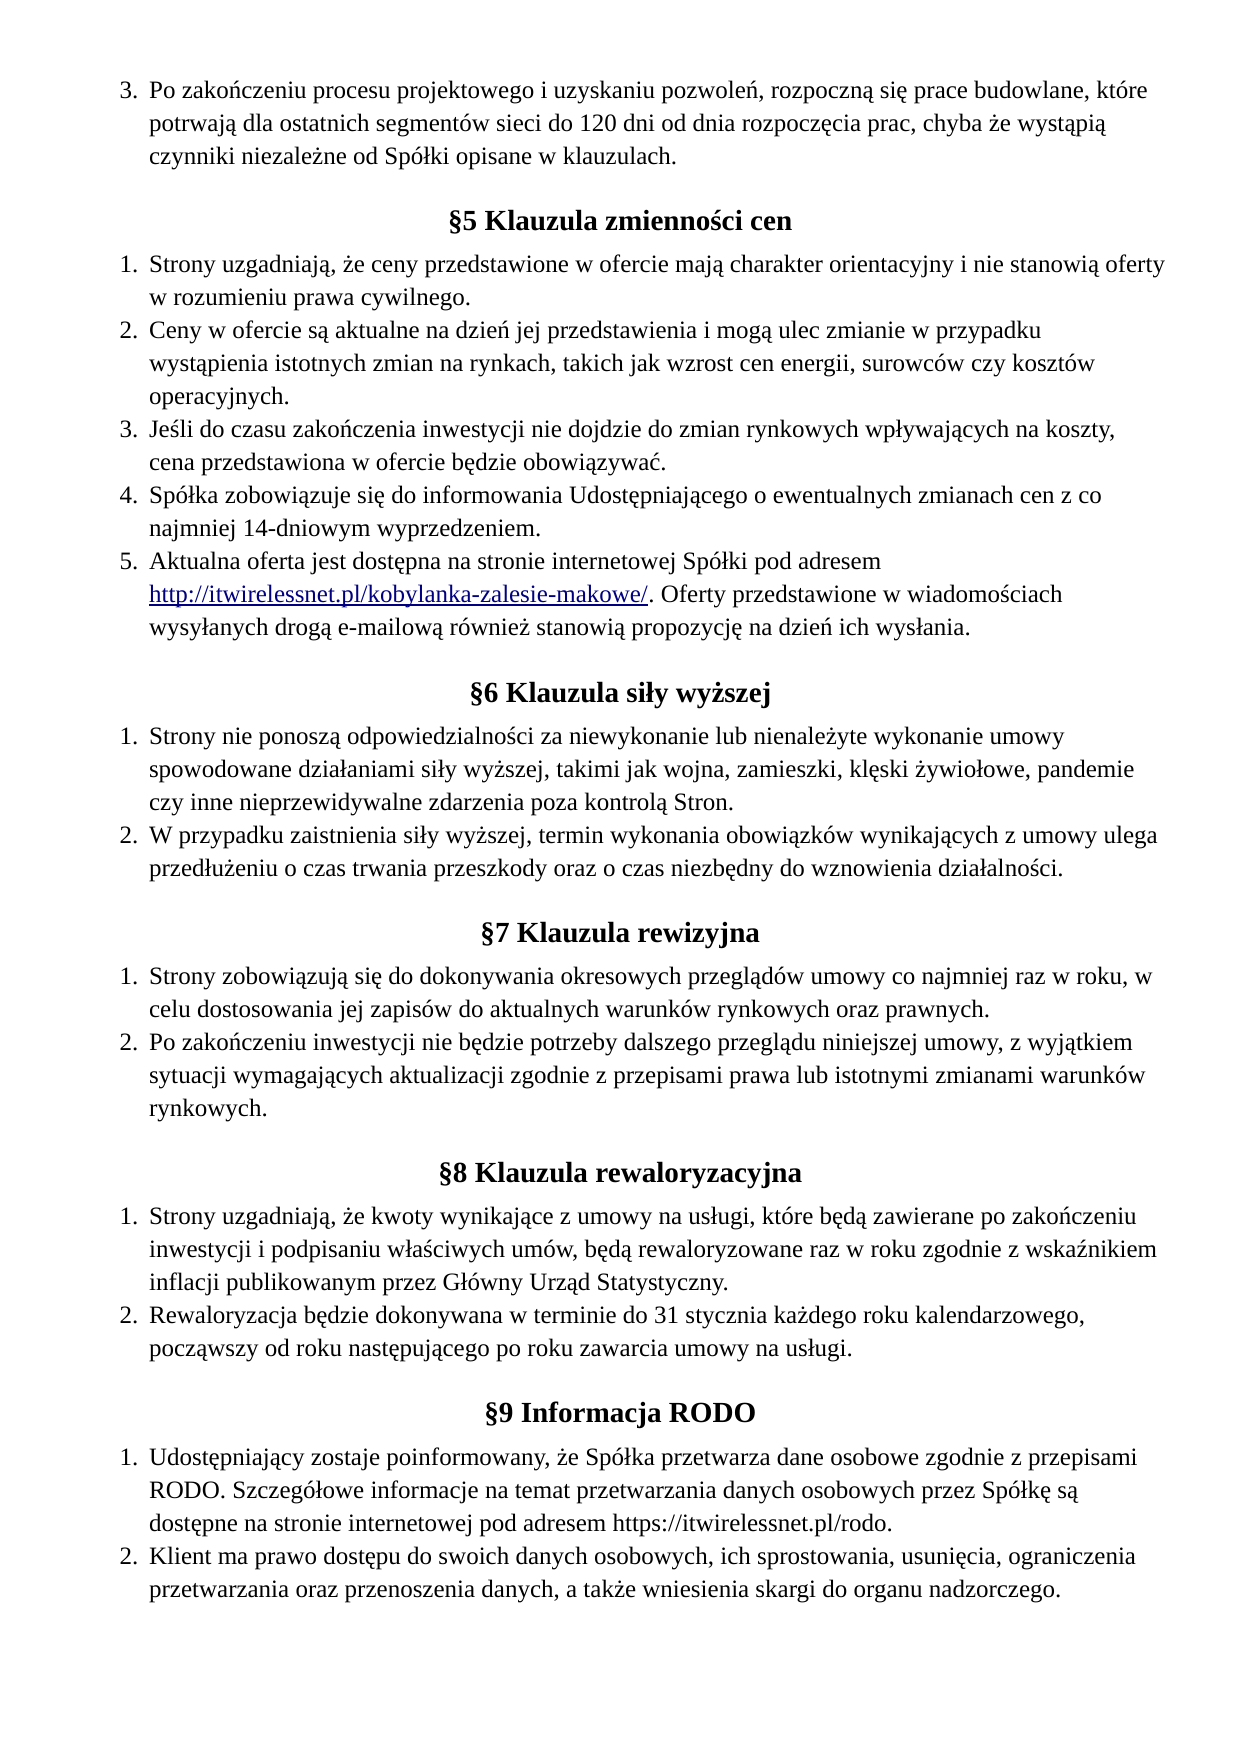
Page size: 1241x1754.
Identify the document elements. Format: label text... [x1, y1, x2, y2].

list Rewaloryzacja będzie dokonywana w terminie do 31 stycznia każdego roku kalendarzowego, począwszy od roku następującego po roku zawarcia umowy na usługi. [119, 1300, 1165, 1362]
list Strony uzgadniają, że kwoty wynikające z umowy na usługi, które będą zawierane po zakończeniu inwestycji i podpisaniu właściwych umów, będą rewaloryzowane raz w roku zgodnie z wskaźnikiem inflacji publikowanym przez Główny Urząd Statystyczny. [119, 1201, 1165, 1296]
subtitle §8 Klauzula rewaloryzacyjna [75, 1155, 1165, 1189]
list W przypadku zaistnienia siły wyższej, termin wykonania obowiązków wynikających z umowy ulega przedłużeniu o czas trwania przeszkody oraz o czas niezbędny do wznowienia działalności. [119, 820, 1165, 882]
list Strony uzgadniają, że ceny przedstawione w ofercie mają charakter orientacyjny i nie stanowią oferty w rozumieniu prawa cywilnego. [119, 249, 1165, 311]
list Jeśli do czasu zakończenia inwestycji nie dojdzie do zmian rynkowych wpływających na koszty, cena przedstawiona w ofercie będzie obowiązywać. [119, 414, 1165, 476]
list Klient ma prawo dostępu do swoich danych osobowych, ich sprostowania, usunięcia, ograniczenia przetwarzania oraz przenoszenia danych, a także wniesienia skargi do organu nadzorczego. [119, 1541, 1165, 1602]
list Spółka zobowiązuje się do informowania Udostępniającego o ewentualnych zmianach cen z co najmniej 14-dniowym wyprzedzeniem. [119, 480, 1165, 542]
list Strony nie ponoszą odpowiedzialności za niewykonanie lub nienależyte wykonanie umowy spowodowane działaniami siły wyższej, takimi jak wojna, zamieszki, klęski żywiołowe, pandemie czy inne nieprzewidywalne zdarzenia poza kontrolą Stron. [119, 721, 1165, 816]
list Strony zobowiązują się do dokonywania okresowych przeglądów umowy co najmniej raz w roku, w celu dostosowania jej zapisów do aktualnych warunków rynkowych oraz prawnych. [119, 961, 1165, 1023]
list Udostępniający zostaje poinformowany, że Spółka przetwarza dane osobowe zgodnie z przepisami RODO. Szczegółowe informacje na temat przetwarzania danych osobowych przez Spółkę są dostępne na stronie internetowej pod adresem https://itwirelessnet.pl/rodo. [119, 1442, 1165, 1536]
list Aktualna oferta jest dostępna na stronie internetowej Spółki pod adresem http://itwirelessnet.pl/kobylanka-zalesie-makowe/. Oferty przedstawione w wiadomościach wysyłanych drogą e-mailową również stanowią propozycję na dzień ich wysłania. [119, 546, 1165, 641]
list Po zakończeniu procesu projektowego i uzyskaniu pozwoleń, rozpoczną się prace budowlane, które potrwają dla ostatnich segmentów sieci do 120 dni od dnia rozpoczęcia prac, chyba że wystąpią czynniki niezależne od Spółki opisane w klauzulach. [119, 75, 1165, 170]
subtitle §7 Klauzula rewizyjna [75, 915, 1165, 948]
list Po zakończeniu inwestycji nie będzie potrzeby dalszego przeglądu niniejszej umowy, z wyjątkiem sytuacji wymagających aktualizacji zgodnie z przepisami prawa lub istotnymi zmianami warunków rynkowych. [119, 1027, 1165, 1122]
subtitle §6 Klauzula siły wyższej [75, 675, 1165, 708]
list Ceny w ofercie są aktualne na dzień jej przedstawienia i mogą ulec zmianie w przypadku wystąpienia istotnych zmian na rynkach, takich jak wzrost cen energii, surowców czy kosztów operacyjnych. [119, 315, 1165, 410]
subtitle §5 Klauzula zmienności cen [75, 203, 1165, 237]
subtitle §9 Informacja RODO [75, 1396, 1165, 1429]
